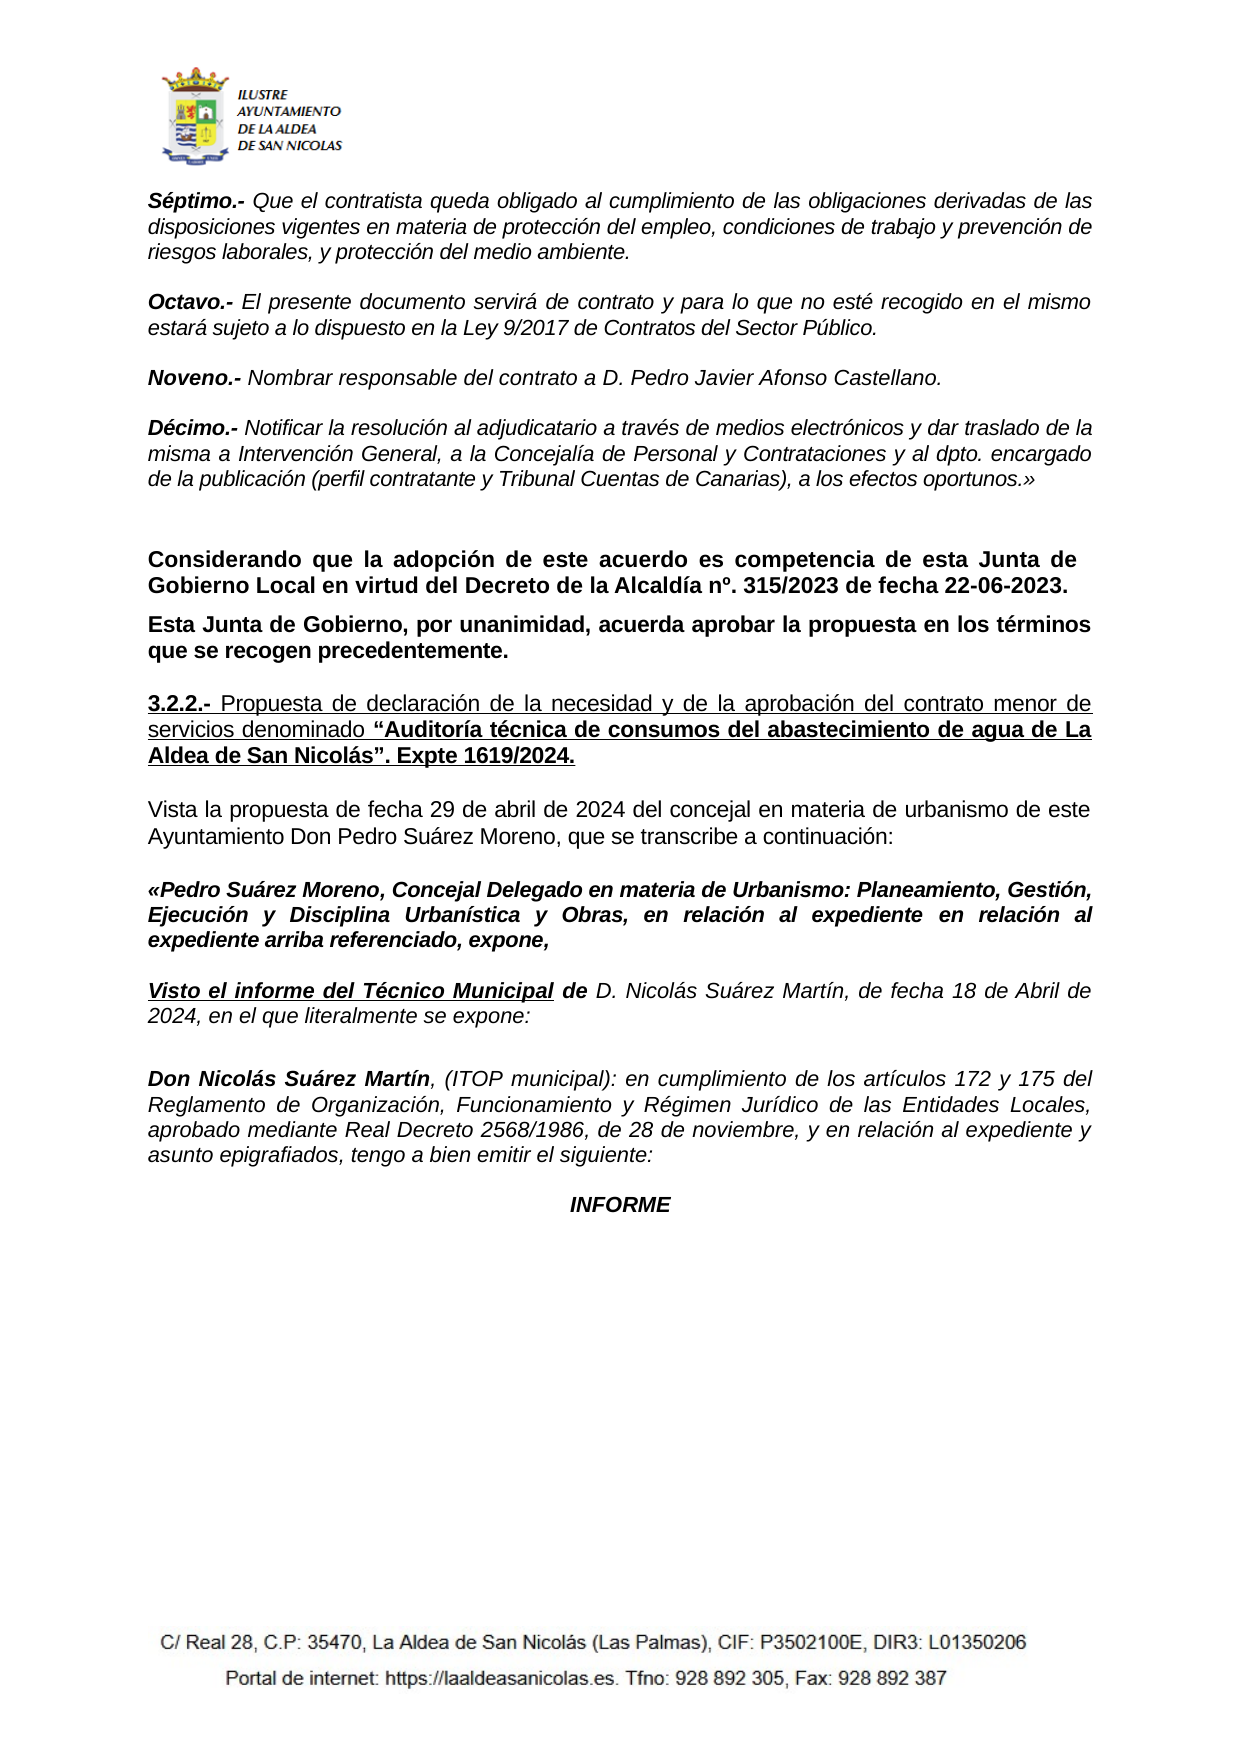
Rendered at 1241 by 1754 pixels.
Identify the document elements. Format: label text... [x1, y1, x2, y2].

picture [148, 1626, 1034, 1694]
text Séptimo.- Que el contratista queda obligado al cumplimiento de las obligaciones derivadas de las disposiciones vigentes en materia de protección del empleo, condiciones de trabajo y prevención de riesgos laborales, y protección del medio ambiente. [148, 188, 1093, 264]
text Vista la propuesta de fecha 29 de abril de 2024 del concejal en materia de urbanismo de este Ayuntamiento Don Pedro Suárez Moreno, que se transcribe a continuación: [148, 796, 1093, 849]
text Octavo.- El presente documento servirá de contrato y para lo que no esté recogido en el mismo estará sujeto a lo dispuesto en la Ley 9/2017 de Contratos del Sector Público. [148, 289, 1093, 340]
text Considerando que la adopción de este acuerdo es competencia de esta Junta de Gobierno Local en virtud del Decreto de la Alcaldía nº. 315/2023 de fecha 22-06-2023. [148, 546, 1078, 598]
text «Pedro Suárez Moreno, Concejal Delegado en materia de Urbanismo: Planeamiento, Gestión, Ejecución y Disciplina Urbanística y Obras, en relación al expediente en relación al expediente arriba referenciado, expone, [148, 877, 1093, 952]
text Décimo.- Notificar la resolución al adjudicatario a través de medios electrónicos y dar traslado de la misma a Intervención General, a la Concejalía de Personal y Contrataciones y al dpto. encargado de la publicación (perfil contratante y Tribunal Cuentas de Canarias), a los efectos oportunos.» [148, 415, 1093, 491]
text 3.2.2.- Propuesta de declaración de la necesidad y de la aprobación del contrato menor de [148, 690, 1093, 713]
text servicios denominado “Auditoría técnica de consumos del abastecimiento de agua de La Aldea de San Nicolás”. Expte 1619/2024. [148, 714, 1093, 769]
text Esta Junta de Gobierno, por unanimidad, acuerda aprobar la propuesta en los términos que se recogen precedentemente. [148, 611, 1093, 663]
text Noveno.- Nombrar responsable del contrato a D. Pedro Javier Afonso Castellano. [148, 365, 1093, 390]
text INFORME [148, 1192, 1093, 1218]
picture [148, 59, 358, 173]
text Don Nicolás Suárez Martín, (ITOP municipal): en cumplimiento de los artículos 172 y 175 del Reglamento de Organización, Funcionamiento y Régimen Jurídico de las Entidades Locales, aprobado mediante Real Decreto 2568/1986, de 28 de noviembre, y en relación al expediente y asunto epigrafiados, tengo a bien emitir el siguiente: [148, 1066, 1093, 1167]
text Visto el informe del Técnico Municipal de D. Nicolás Suárez Martín, de fecha 18 de Abril de 2024, en el que literalmente se expone: [148, 978, 1093, 1029]
